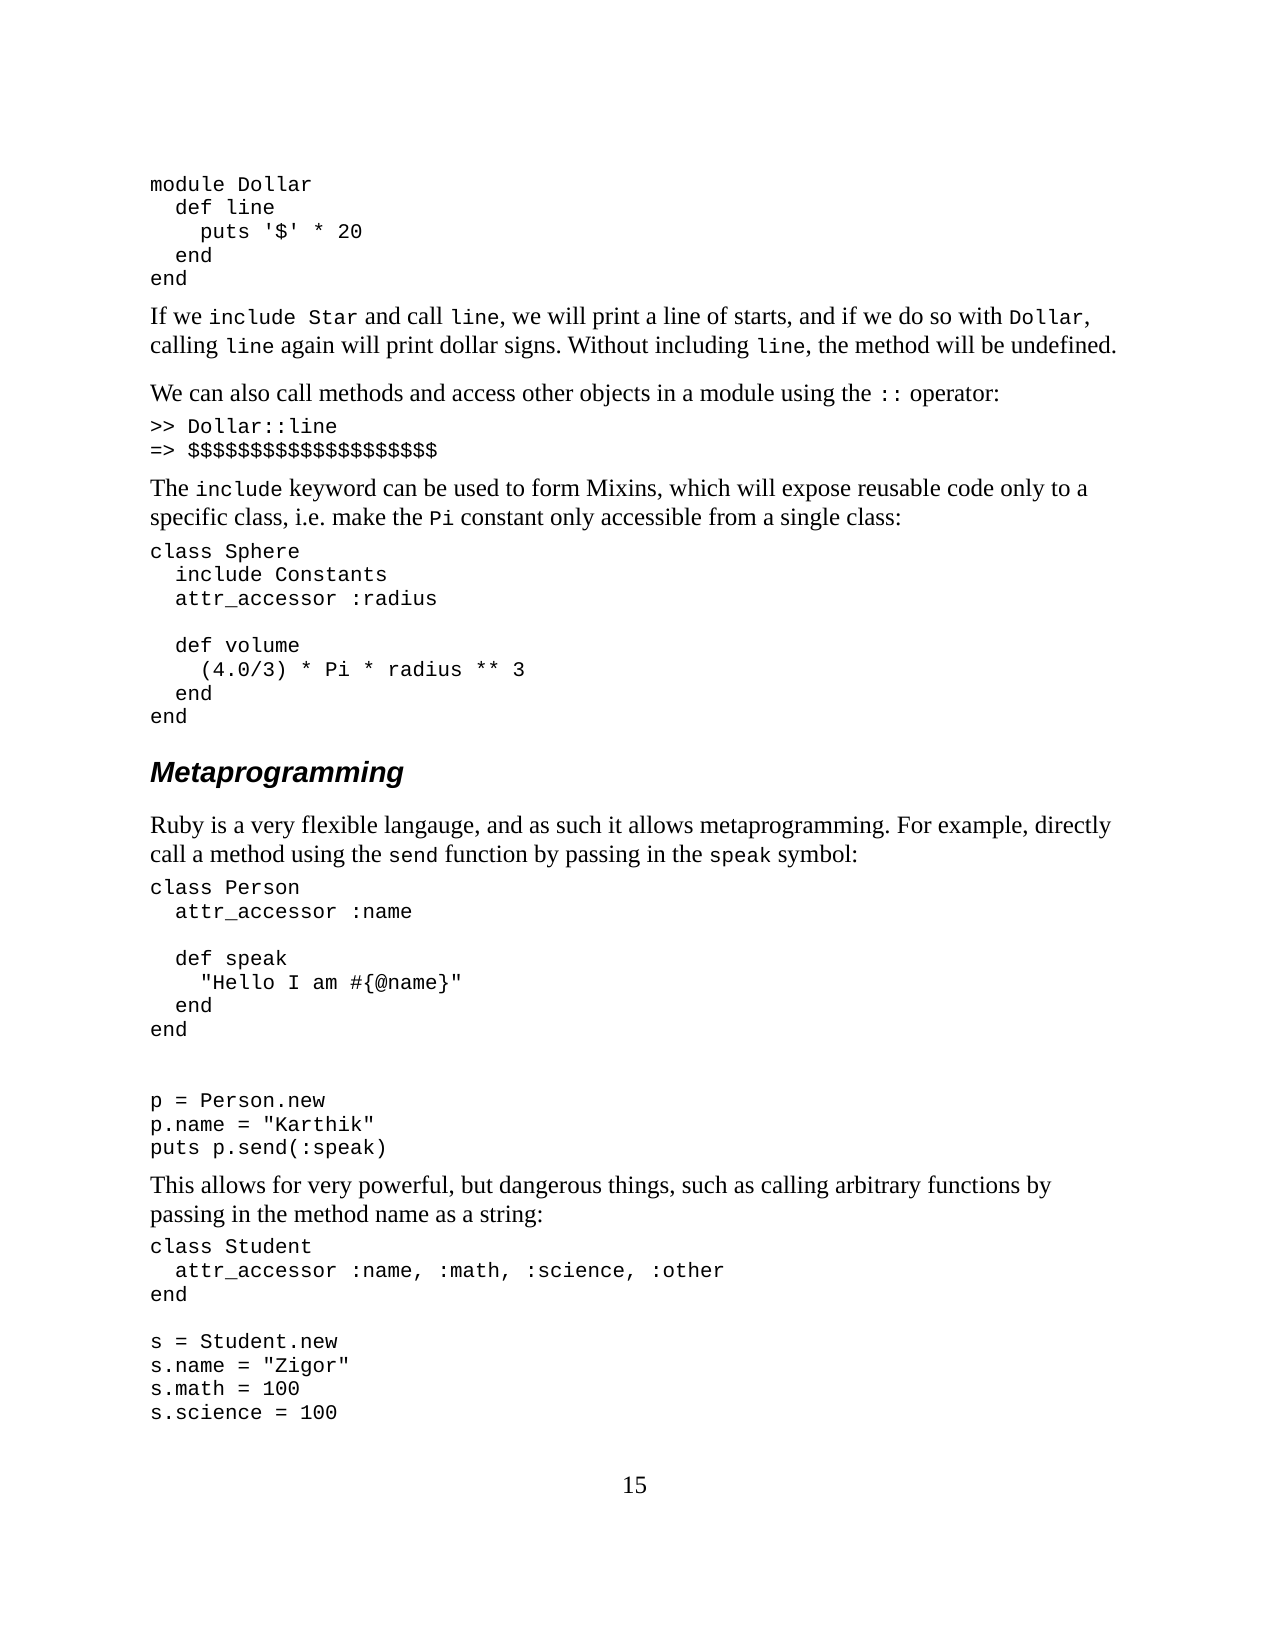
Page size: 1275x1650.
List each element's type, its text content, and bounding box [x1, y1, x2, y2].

text Ruby is a very flexible langauge, and as such it allows metaprogramming. For example, directly call a method using the send function by passing in the speak symbol: [150, 810, 1125, 868]
text (4.0/3) * Pi * radius ** 3 [150, 659, 1125, 683]
text This allows for very powerful, but dangerous things, such as calling arbitrary functions by passing in the method name as a string: [150, 1170, 1125, 1227]
text end [150, 1019, 1125, 1043]
text end [150, 996, 1125, 1019]
text s.name = "Zigor" [150, 1355, 1125, 1378]
text end [150, 683, 1125, 706]
text s = Student.new [150, 1331, 1125, 1355]
text s.science = 100 [150, 1402, 1125, 1426]
text attr_accessor :name [150, 901, 1125, 924]
text module Dollar [150, 174, 1125, 197]
text The include keyword can be used to form Mixins, which will expose reusable code only to a specific class, i.e. make the Pi constant only accessible from a single class: [150, 473, 1125, 532]
text end [150, 706, 1125, 730]
subtitle Metaprogramming [150, 755, 1125, 788]
text p = Person.new [150, 1090, 1125, 1114]
text s.math = 100 [150, 1378, 1125, 1402]
text end [150, 268, 1125, 292]
text end [150, 244, 1125, 268]
text def volume [150, 635, 1125, 659]
text include Constants [150, 564, 1125, 588]
text puts '$' * 20 [150, 221, 1125, 244]
text end [150, 1284, 1125, 1307]
text If we include Star and call line, we will print a line of starts, and if we do so with Dollar, calling line again will print dollar signs. Without including line, the method will be undefined. [150, 301, 1125, 360]
text puts p.send(:speak) [150, 1137, 1125, 1161]
text class Person [150, 877, 1125, 901]
text attr_accessor :radius [150, 588, 1125, 612]
text def line [150, 197, 1125, 221]
text class Student [150, 1236, 1125, 1260]
text p.name = "Karthik" [150, 1114, 1125, 1137]
text We can also call methods and access other objects in a module using the :: operator: [150, 378, 1125, 407]
text => $$$$$$$$$$$$$$$$$$$$ [150, 440, 1125, 464]
text class Sphere [150, 541, 1125, 564]
text "Hello I am #{@name}" [150, 972, 1125, 996]
text attr_accessor :name, :math, :science, :other [150, 1260, 1125, 1284]
text def speak [150, 948, 1125, 972]
text >> Dollar::line [150, 416, 1125, 440]
